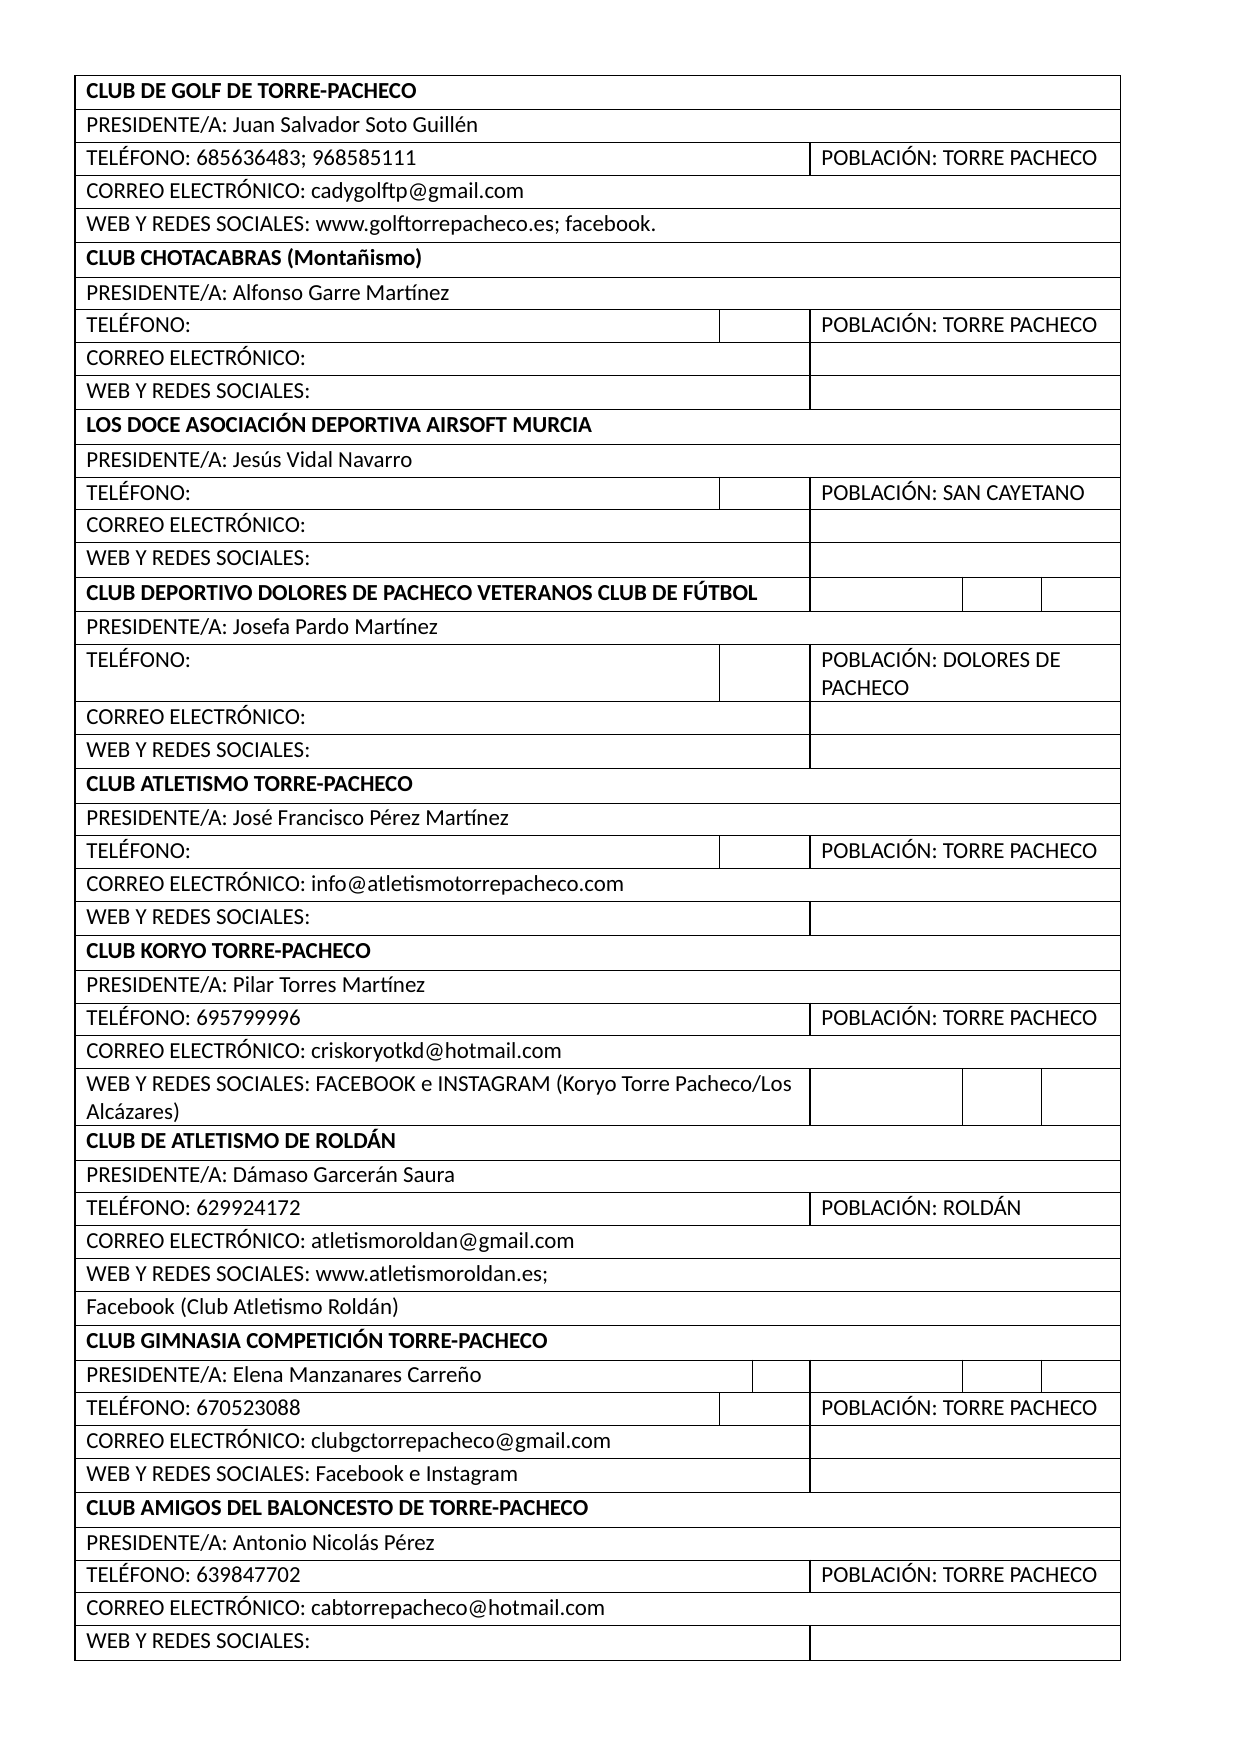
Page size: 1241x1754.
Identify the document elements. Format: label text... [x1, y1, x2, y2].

table_cell [811, 343, 1120, 375]
table_cell WEB Y REDES SOCIALES: [76, 902, 809, 935]
table_cell [753, 1361, 809, 1392]
table_cell CORREO ELECTRÓNICO: [76, 510, 809, 542]
table_cell [1042, 1361, 1120, 1392]
table_cell CORREO ELECTRÓNICO: cadygolftp@gmail.com [76, 176, 1120, 208]
table_header CLUB DE GOLF DE TORRE-PACHECO [76, 76, 1120, 109]
table_cell [720, 310, 809, 342]
table_cell CLUB DEPORTIVO DOLORES DE PACHECO VETERANOS CLUB DE FÚTBOL [76, 578, 809, 611]
table_cell [811, 1426, 1120, 1458]
table_cell PRESIDENTE/A: Dámaso Garcerán Saura [76, 1161, 1120, 1192]
table_cell CORREO ELECTRÓNICO: info@atletismotorrepacheco.com [76, 869, 1120, 901]
table_cell CLUB AMIGOS DEL BALONCESTO DE TORRE-PACHECO [76, 1493, 1120, 1527]
table_cell TELÉFONO: 695799996 [76, 1004, 809, 1035]
table_cell PRESIDENTE/A: Juan Salvador Soto Guillén [76, 110, 1120, 142]
table_cell [811, 376, 1120, 409]
table_cell WEB Y REDES SOCIALES: www.golftorrepacheco.es; facebook. [76, 209, 1120, 242]
table_cell CLUB DE ATLETISMO DE ROLDÁN [76, 1126, 1120, 1159]
table_cell CORREO ELECTRÓNICO: [76, 702, 809, 734]
table_cell [720, 1393, 809, 1425]
table_cell POBLACIÓN: TORRE PACHECO [811, 143, 1120, 175]
table_cell TELÉFONO: [76, 478, 719, 509]
table_cell POBLACIÓN: TORRE PACHECO [811, 1561, 1120, 1592]
table_cell TELÉFONO: [76, 310, 719, 342]
table_cell TELÉFONO: [76, 645, 719, 701]
table_cell TELÉFONO: 670523088 [76, 1393, 719, 1425]
table_cell POBLACIÓN: ROLDÁN [811, 1193, 1120, 1225]
table_cell TELÉFONO: 629924172 [76, 1193, 809, 1225]
table_cell [963, 1361, 1041, 1392]
table_cell [811, 1361, 962, 1392]
table_cell WEB Y REDES SOCIALES: [76, 1626, 809, 1659]
table_cell CLUB KORYO TORRE-PACHECO [76, 936, 1120, 969]
table_cell PRESIDENTE/A: Alfonso Garre Martínez [76, 278, 1120, 309]
table_cell POBLACIÓN: DOLORES DE PACHECO [811, 645, 1120, 701]
table_cell CORREO ELECTRÓNICO: clubgctorrepacheco@gmail.com [76, 1426, 809, 1458]
table_cell CORREO ELECTRÓNICO: [76, 343, 809, 375]
table_cell WEB Y REDES SOCIALES: www.atletismoroldan.es; [76, 1259, 1120, 1291]
table_cell [963, 578, 1041, 611]
table_cell [720, 478, 809, 509]
table_cell TELÉFONO: [76, 836, 719, 868]
table_cell Facebook (Club Atletismo Roldán) [76, 1292, 1120, 1325]
table_cell CLUB GIMNASIA COMPETICIÓN TORRE-PACHECO [76, 1326, 1120, 1359]
table_cell [811, 543, 1120, 577]
table_cell PRESIDENTE/A: Jesús Vidal Navarro [76, 445, 1120, 477]
table_cell [811, 1626, 1120, 1659]
table_cell [720, 645, 809, 701]
table_cell CORREO ELECTRÓNICO: cabtorrepacheco@hotmail.com [76, 1593, 1120, 1625]
table_cell POBLACIÓN: TORRE PACHECO [811, 310, 1120, 342]
table_cell [811, 702, 1120, 734]
table_cell WEB Y REDES SOCIALES: [76, 735, 809, 768]
table_cell TELÉFONO: 639847702 [76, 1561, 809, 1592]
table_cell [811, 1069, 962, 1125]
table_cell [811, 902, 1120, 935]
table_cell CLUB CHOTACABRAS (Montañismo) [76, 243, 1120, 277]
table_cell WEB Y REDES SOCIALES: [76, 376, 809, 409]
table_cell PRESIDENTE/A: Pilar Torres Martínez [76, 971, 1120, 1002]
table_cell PRESIDENTE/A: Elena Manzanares Carreño [76, 1361, 752, 1392]
table_cell PRESIDENTE/A: Antonio Nicolás Pérez [76, 1528, 1120, 1559]
table_cell [1042, 1069, 1120, 1125]
table_cell POBLACIÓN: TORRE PACHECO [811, 1004, 1120, 1035]
table_cell CORREO ELECTRÓNICO: atletismoroldan@gmail.com [76, 1226, 1120, 1258]
table_cell [811, 510, 1120, 542]
table_cell [811, 735, 1120, 768]
table_cell WEB Y REDES SOCIALES: [76, 543, 809, 577]
table_cell WEB Y REDES SOCIALES: FACEBOOK e INSTAGRAM (Koryo Torre Pacheco/Los Alcázares) [76, 1069, 809, 1125]
table_cell [1042, 578, 1120, 611]
table_cell TELÉFONO: 685636483; 968585111 [76, 143, 809, 175]
table_cell POBLACIÓN: TORRE PACHECO [811, 836, 1120, 868]
table_cell [811, 1459, 1120, 1492]
table_cell PRESIDENTE/A: Josefa Pardo Martínez [76, 612, 1120, 644]
table_cell POBLACIÓN: SAN CAYETANO [811, 478, 1120, 509]
table_cell PRESIDENTE/A: José Francisco Pérez Martínez [76, 804, 1120, 835]
table_cell CORREO ELECTRÓNICO: criskoryotkd@hotmail.com [76, 1036, 1120, 1068]
table_cell WEB Y REDES SOCIALES: Facebook e Instagram [76, 1459, 809, 1492]
table_cell CLUB ATLETISMO TORRE-PACHECO [76, 769, 1120, 802]
table_cell POBLACIÓN: TORRE PACHECO [811, 1393, 1120, 1425]
table_cell [720, 836, 809, 868]
table_cell LOS DOCE ASOCIACIÓN DEPORTIVA AIRSOFT MURCIA [76, 410, 1120, 444]
table_cell [811, 578, 962, 611]
table_cell [963, 1069, 1041, 1125]
